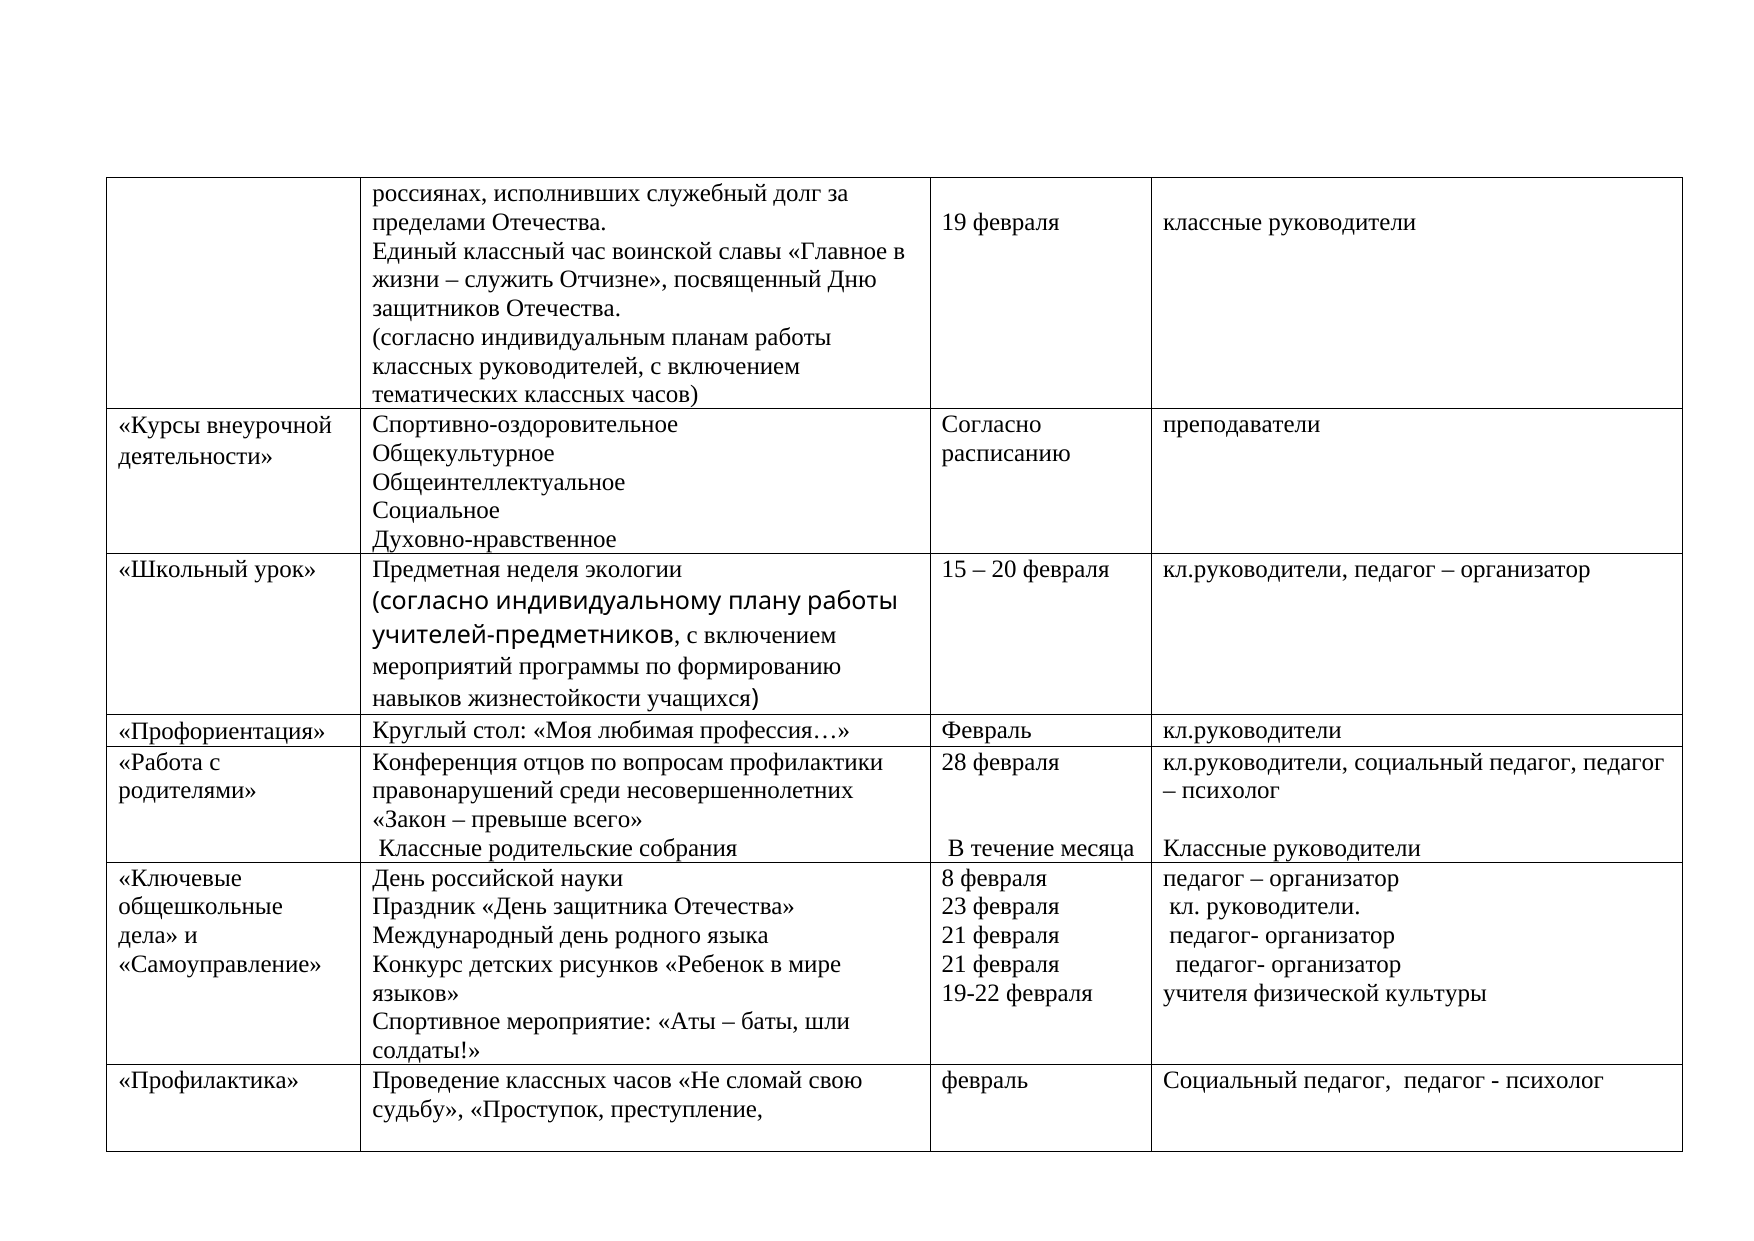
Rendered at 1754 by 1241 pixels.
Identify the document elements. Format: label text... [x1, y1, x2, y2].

table_cell «Профилактика» [107, 1065, 360, 1151]
table_cell преподаватели [1152, 409, 1682, 553]
table_cell «Курсы внеурочной деятельности» [107, 409, 360, 553]
table_cell [107, 178, 360, 408]
table_cell классные руководители [1152, 178, 1682, 408]
table_cell День российской науки Праздник «День защитника Отечества» Международный день родного языка Конкурс детских рисунков «Ребенок в мире языков» Спортивное мероприятие: «Аты – баты, шли солдаты!» [361, 863, 930, 1064]
table_cell [1683, 746, 1754, 862]
table_cell кл.руководители, педагог – организатор [1152, 554, 1682, 714]
table_cell кл.руководители [1152, 715, 1682, 746]
table_cell «Ключевые общешкольные дела» и «Самоуправление» [107, 863, 360, 1064]
table_cell февраль [931, 1065, 1151, 1151]
table_cell 15 – 20 февраля [931, 554, 1151, 714]
table_cell Конференция отцов по вопросам профилактики правонарушений среди несовершеннолетних «Закон – превыше всего» Классные родительские собрания [361, 747, 930, 862]
table_cell россиянах, исполнивших служебный долг за пределами Отечества. Единый классный час воинской славы «Главное в жизни – служить Отчизне», посвященный Дню защитников Отечества. (согласно индивидуальным планам работы классных руководителей, с включением тематических классных часов) [361, 178, 930, 408]
table_cell 19 февраля [931, 178, 1151, 408]
table_cell [1683, 862, 1754, 1064]
table_cell [1683, 553, 1754, 714]
table_cell Согласно расписанию [931, 409, 1151, 553]
table_cell [1683, 714, 1754, 746]
table_cell 8 февраля 23 февраля 21 февраля 21 февраля 19-22 февраля [931, 863, 1151, 1064]
table_cell педагог – организатор кл. руководители. педагог- организатор педагог- организатор учителя физической культуры [1152, 863, 1682, 1064]
table_cell «Работа с родителями» [107, 747, 360, 862]
table_cell [1683, 177, 1754, 408]
table_cell Предметная неделя экологии (согласно индивидуальному плану работы учителей-предметников, с включением мероприятий программы по формированию навыков жизнестойкости учащихся) [361, 554, 930, 714]
table_cell Февраль [931, 715, 1151, 746]
table_cell «Профориентация» [107, 715, 360, 746]
table_cell Социальный педагог, педагог - психолог [1152, 1065, 1682, 1151]
table_cell кл.руководители, социальный педагог, педагог – психолог Классные руководители [1152, 747, 1682, 862]
table_cell Проведение классных часов «Не сломай свою судьбу», «Проступок, преступление, [361, 1065, 930, 1151]
table_cell [1683, 408, 1754, 553]
table_cell «Школьный урок» [107, 554, 360, 714]
table_cell Круглый стол: «Моя любимая профессия…» [361, 715, 930, 746]
table_cell Спортивно-оздоровительное Общекультурное Общеинтеллектуальное Социальное Духовно-нравственное [361, 409, 930, 553]
table_cell 28 февраля В течение месяца [931, 747, 1151, 862]
table_cell [1683, 1064, 1754, 1151]
